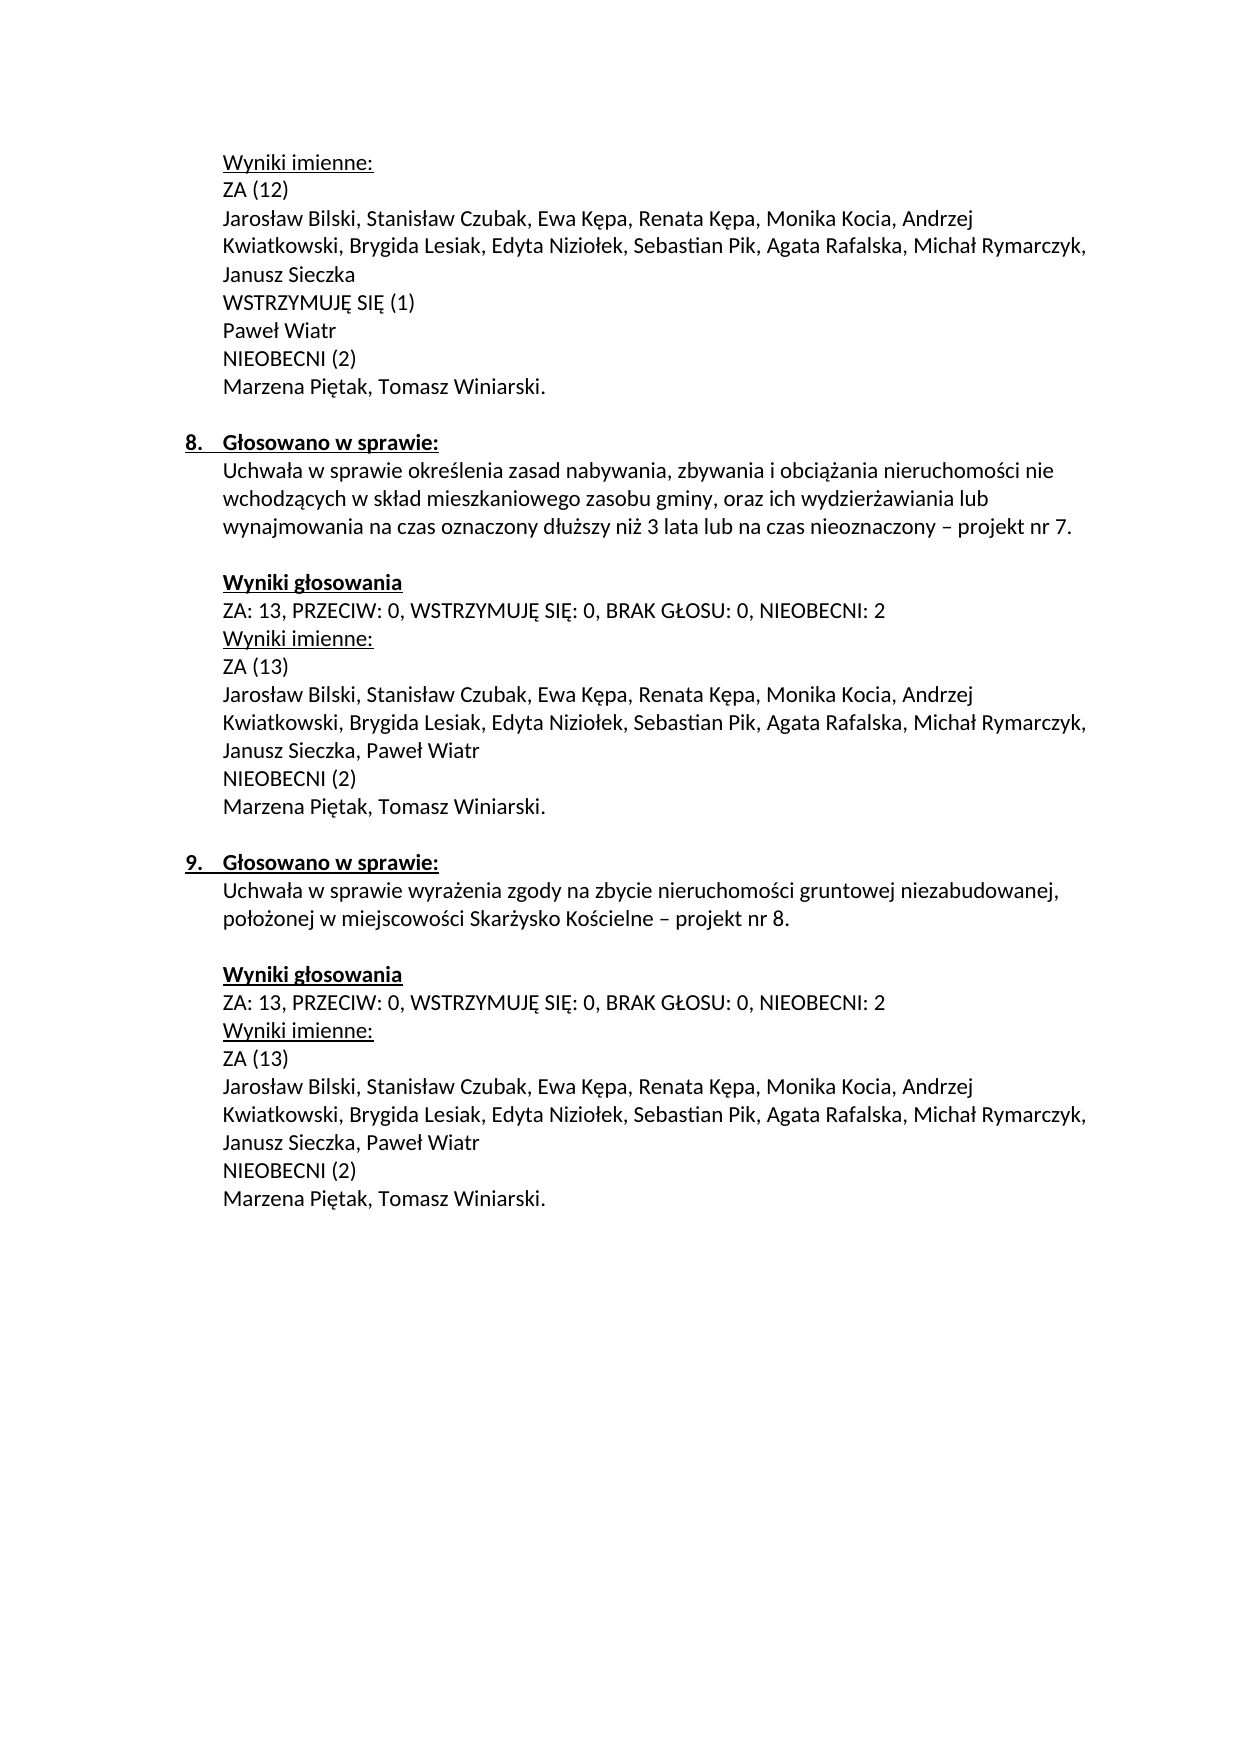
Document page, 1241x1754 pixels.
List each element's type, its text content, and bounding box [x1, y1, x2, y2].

list Głosowano w sprawie: Uchwała w sprawie określenia zasad nabywania, zbywania i obciążania nieruchomości nie wchodzących w skład mieszkaniowego zasobu gminy, oraz ich wydzierżawiania lub wynajmowania na czas oznaczony dłuższy niż 3 lata lub na czas nieoznaczony – projekt nr 7. Wyniki głosowania ZA: 13, PRZECIW: 0, WSTRZYMUJĘ SIĘ: 0, BRAK GŁOSU: 0, NIEOBECNI: 2 Wyniki imienne: ZA (13) Jarosław Bilski, Stanisław Czubak, Ewa Kępa, Renata Kępa, Monika Kocia, Andrzej Kwiatkowski, Brygida Lesiak, Edyta Niziołek, Sebastian Pik, Agata Rafalska, Michał Rymarczyk, Janusz Sieczka, Paweł Wiatr NIEOBECNI (2) Marzena Piętak, Tomasz Winiarski. [185, 428, 1093, 820]
list Wyniki imienne: ZA (12) Jarosław Bilski, Stanisław Czubak, Ewa Kępa, Renata Kępa, Monika Kocia, Andrzej Kwiatkowski, Brygida Lesiak, Edyta Niziołek, Sebastian Pik, Agata Rafalska, Michał Rymarczyk, Janusz Sieczka WSTRZYMUJĘ SIĘ (1) Paweł Wiatr NIEOBECNI (2) Marzena Piętak, Tomasz Winiarski. [223, 148, 1093, 400]
list Głosowano w sprawie: Uchwała w sprawie wyrażenia zgody na zbycie nieruchomości gruntowej niezabudowanej, położonej w miejscowości Skarżysko Kościelne – projekt nr 8. Wyniki głosowania ZA: 13, PRZECIW: 0, WSTRZYMUJĘ SIĘ: 0, BRAK GŁOSU: 0, NIEOBECNI: 2 Wyniki imienne: ZA (13) Jarosław Bilski, Stanisław Czubak, Ewa Kępa, Renata Kępa, Monika Kocia, Andrzej Kwiatkowski, Brygida Lesiak, Edyta Niziołek, Sebastian Pik, Agata Rafalska, Michał Rymarczyk, Janusz Sieczka, Paweł Wiatr NIEOBECNI (2) Marzena Piętak, Tomasz Winiarski. [185, 848, 1093, 1240]
